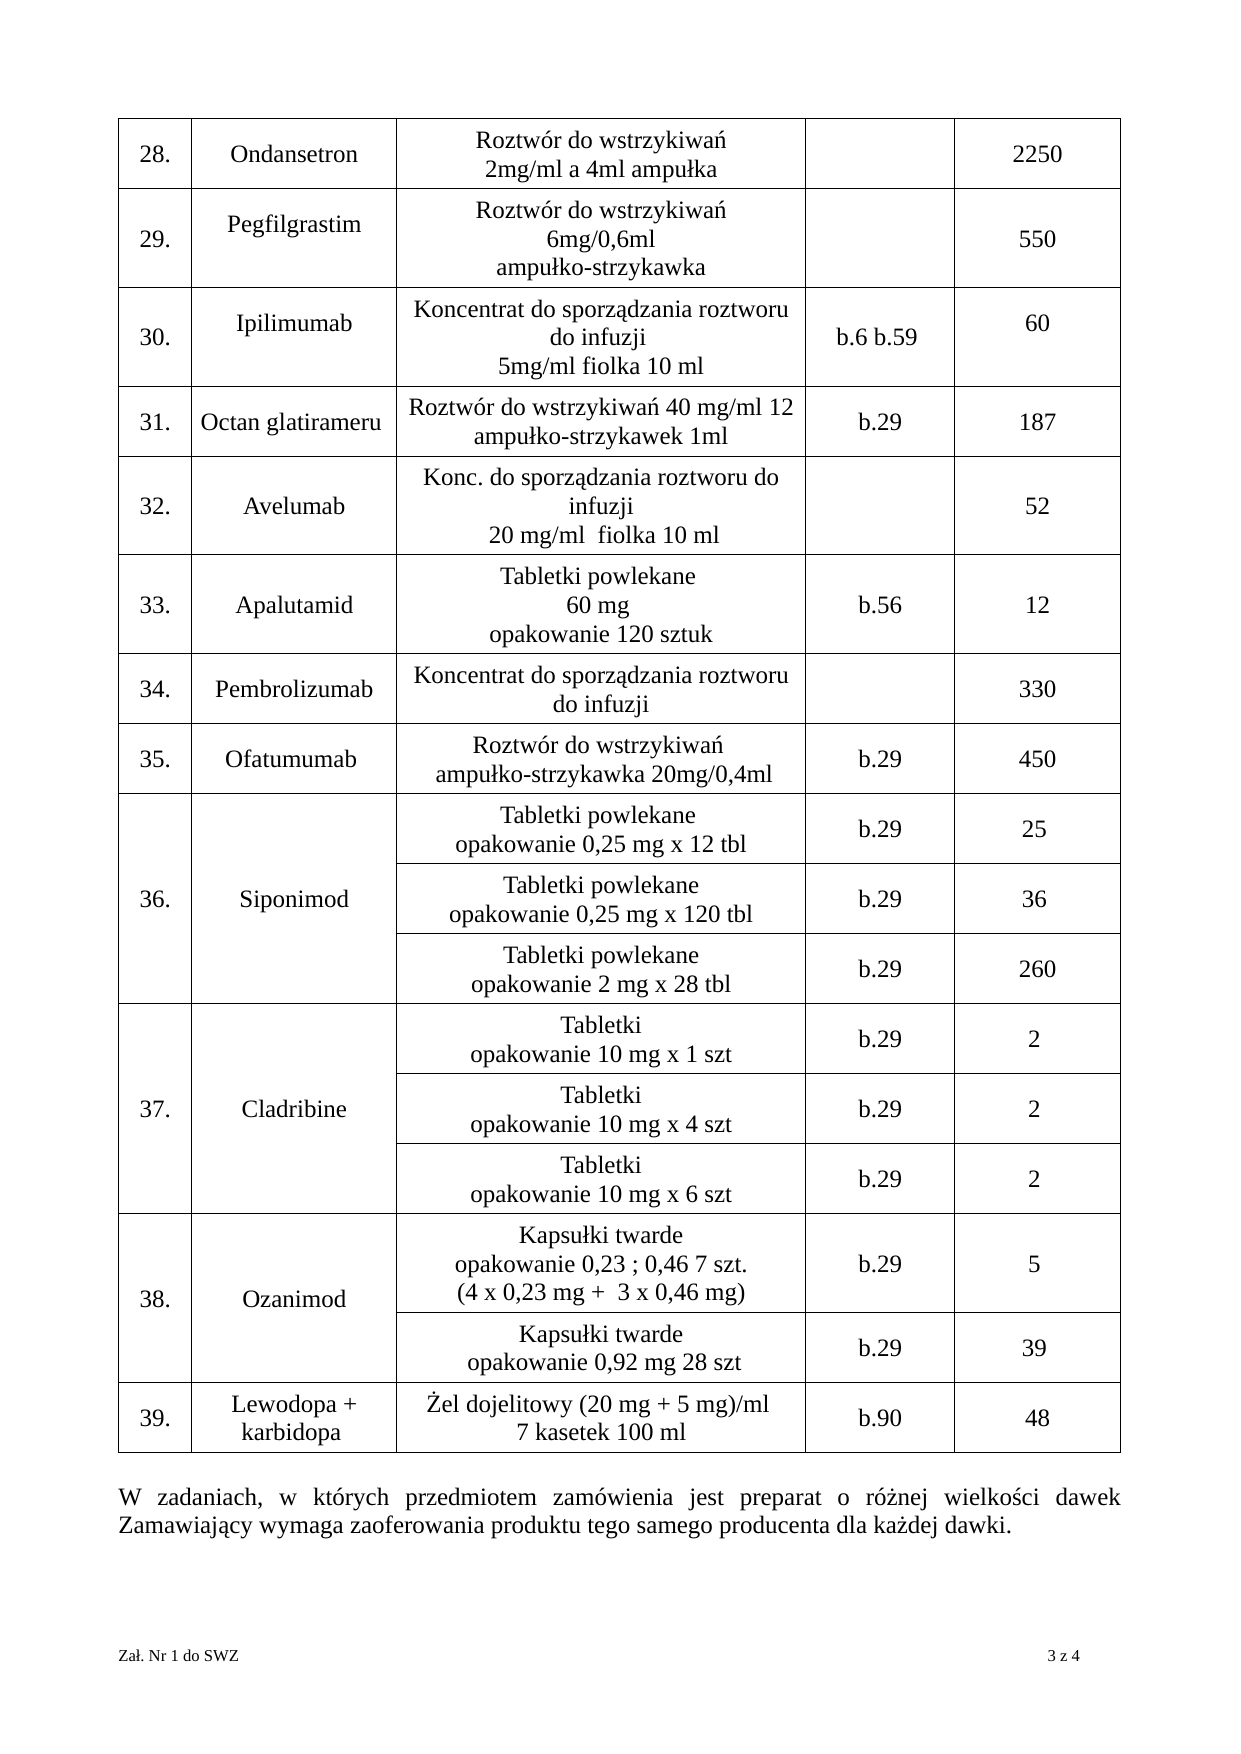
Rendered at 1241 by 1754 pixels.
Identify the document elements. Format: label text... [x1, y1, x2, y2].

table_cell b.29 [806, 724, 954, 793]
table_cell b.29 [806, 934, 954, 1003]
table_cell b.29 [806, 1313, 954, 1382]
table_cell Octan glatirameru [192, 387, 396, 456]
table_cell Ozanimod [192, 1214, 396, 1382]
table_cell 29. [119, 189, 191, 287]
table_cell 35. [119, 724, 191, 793]
table_cell Lewodopa + karbidopa [192, 1383, 396, 1452]
table_cell 28. [119, 119, 191, 188]
table_cell 37. [119, 1004, 191, 1213]
table_cell [806, 119, 954, 188]
table_cell 25 [955, 794, 1120, 863]
table_cell 2 [955, 1074, 1120, 1143]
table_cell 30. [119, 288, 191, 386]
table_cell 2 [955, 1144, 1120, 1213]
table_cell 2 [955, 1004, 1120, 1073]
table_cell 5 [955, 1214, 1120, 1312]
table_cell b.29 [806, 794, 954, 863]
table_cell Tabletki opakowanie 10 mg x 1 szt [397, 1004, 805, 1073]
table_cell Roztwór do wstrzykiwań 6mg/0,6ml ampułko-strzykawka [397, 189, 805, 287]
table_cell Tabletki opakowanie 10 mg x 4 szt [397, 1074, 805, 1143]
table_cell 260 [955, 934, 1120, 1003]
table_cell 2250 [955, 119, 1120, 188]
table_cell 39 [955, 1313, 1120, 1382]
table_cell b.29 [806, 1144, 954, 1213]
table_cell 38. [119, 1214, 191, 1382]
table_cell Koncentrat do sporządzania roztworu do infuzji [397, 654, 805, 723]
table_cell Pegfilgrastim [192, 189, 396, 287]
table_cell b.29 [806, 387, 954, 456]
table_cell 550 [955, 189, 1120, 287]
table_cell Tabletki powlekane 60 mg opakowanie 120 sztuk [397, 555, 805, 653]
table_cell Tabletki powlekane opakowanie 2 mg x 28 tbl [397, 934, 805, 1003]
table_cell [806, 457, 954, 554]
table_cell 450 [955, 724, 1120, 793]
table_cell b.6 b.59 [806, 288, 954, 386]
table_cell 36. [119, 794, 191, 1003]
table_cell b.29 [806, 1004, 954, 1073]
table_cell Konc. do sporządzania roztworu do infuzji 20 mg/ml fiolka 10 ml [397, 457, 805, 554]
table_cell Ipilimumab [192, 288, 396, 386]
table_cell Siponimod [192, 794, 396, 1003]
table_cell Pembrolizumab [192, 654, 396, 723]
table_cell 39. [119, 1383, 191, 1452]
table_cell [806, 654, 954, 723]
table_cell Cladribine [192, 1004, 396, 1213]
table_cell Avelumab [192, 457, 396, 554]
table_cell 12 [955, 555, 1120, 653]
table_cell 31. [119, 387, 191, 456]
table_cell b.90 [806, 1383, 954, 1452]
table_cell 32. [119, 457, 191, 554]
table_cell Kapsułki twarde opakowanie 0,92 mg 28 szt [397, 1313, 805, 1382]
table_cell 34. [119, 654, 191, 723]
table_cell Roztwór do wstrzykiwań 2mg/ml a 4ml ampułka [397, 119, 805, 188]
table_cell Żel dojelitowy (20 mg + 5 mg)/ml 7 kasetek 100 ml [397, 1383, 805, 1452]
table_cell Roztwór do wstrzykiwań 40 mg/ml 12 ampułko-strzykawek 1ml [397, 387, 805, 456]
table_cell Tabletki powlekane opakowanie 0,25 mg x 120 tbl [397, 864, 805, 933]
table_cell b.29 [806, 1074, 954, 1143]
table_cell Kapsułki twarde opakowanie 0,23 ; 0,46 7 szt. (4 x 0,23 mg + 3 x 0,46 mg) [397, 1214, 805, 1312]
table_cell 330 [955, 654, 1120, 723]
table_cell Koncentrat do sporządzania roztworu do infuzji 5mg/ml fiolka 10 ml [397, 288, 805, 386]
table_cell Apalutamid [192, 555, 396, 653]
table_cell b.29 [806, 864, 954, 933]
table_cell 48 [955, 1383, 1120, 1452]
table_cell 60 [955, 288, 1120, 386]
table_cell 36 [955, 864, 1120, 933]
table_cell Tabletki opakowanie 10 mg x 6 szt [397, 1144, 805, 1213]
table_cell Tabletki powlekane opakowanie 0,25 mg x 12 tbl [397, 794, 805, 863]
table_cell 187 [955, 387, 1120, 456]
table_cell 33. [119, 555, 191, 653]
table_cell 52 [955, 457, 1120, 554]
table_cell b.56 [806, 555, 954, 653]
table_cell Ondansetron [192, 119, 396, 188]
table_cell Roztwór do wstrzykiwań ampułko-strzykawka 20mg/0,4ml [397, 724, 805, 793]
table_cell b.29 [806, 1214, 954, 1312]
table_cell [806, 189, 954, 287]
text W zadaniach, w których przedmiotem zamówienia jest preparat o różnej wielkości dawek Zamawiający wymaga zaoferowania produktu tego samego producenta dla każdej dawki. [118, 1482, 1122, 1539]
table_cell Ofatumumab [192, 724, 396, 793]
